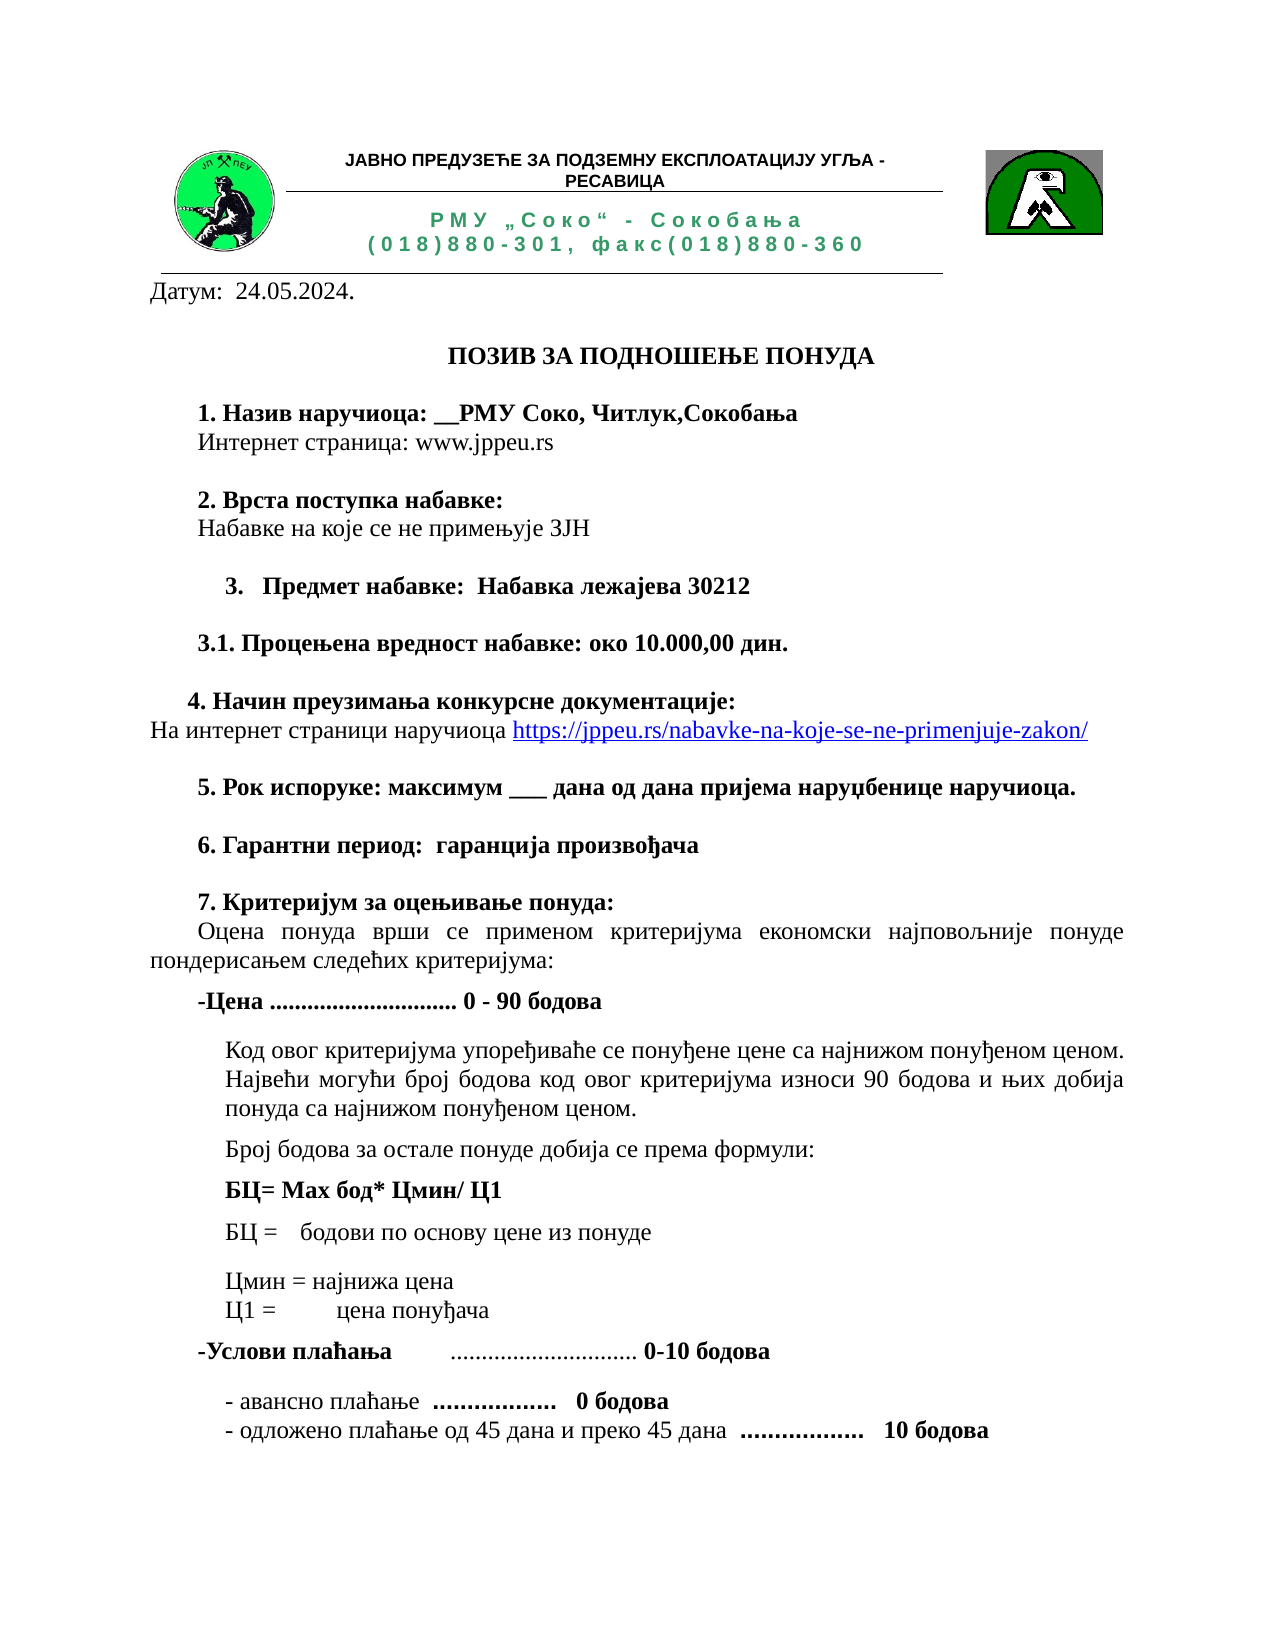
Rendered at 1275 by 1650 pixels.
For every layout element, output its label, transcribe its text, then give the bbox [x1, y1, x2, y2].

picture [985, 150, 1103, 235]
table_header [943, 150, 1145, 273]
table_cell РМУ „Соко“ - Сокобања (018)880-301, факс(018)880-360 [286, 192, 943, 273]
text 6. Гарантни период: гаранција произвођача [150, 830, 1125, 858]
text Број бодова за остале понуде добија се према формули: [225, 1134, 1125, 1163]
text 7. Критеријум за оцењивање понуда: [150, 887, 1125, 916]
text Датум: 24.05.2024. [150, 274, 1125, 305]
text - авансно плаћање .................. 0 бодова [225, 1386, 1125, 1415]
text 3.1. Процењена вредност набавке: око 10.000,00 дин. [150, 628, 1125, 657]
text Ц1 = цена понуђача [225, 1295, 1125, 1324]
text 4. Начин преузимања конкурсне документације: [150, 686, 1125, 715]
text Код овог критеријума упоређиваће се понуђене цене са најнижом понуђеном ценом. Највећи могући број бодова код овог критеријума износи 90 бодова и њих добија понуда са најнижом понуђеном ценом. [225, 1036, 1125, 1122]
text Набавке на које се не примењује ЗЈН [150, 513, 1125, 542]
text - одложено плаћање од 45 дана и преко 45 дана .................. 10 бодова [225, 1415, 1125, 1444]
table_header [161, 150, 286, 273]
text 1. Назив наручиоца: __РМУ Соко, Читлук,Сокобања [150, 398, 1125, 427]
text Цмин = најнижа цена [225, 1266, 1125, 1295]
text Оцена понуда врши се применом критеријума економски најповољније понуде пондерисањем следећих критеријума: [150, 916, 1125, 973]
text 5. Рок испоруке: максимум ___ дана од дана пријема наруџбенице наручиоца. [150, 772, 1125, 801]
text -Цена .............................. 0 - 90 бодова [150, 986, 1125, 1015]
picture [173, 150, 275, 252]
list Предмет набавке: Набавка лежајева 30212 [225, 571, 1125, 600]
text 2. Врста поступка набавке: [150, 485, 1125, 513]
text На интернет страници наручиоца https://jppeu.rs/nabavke-na-koje-se-ne-primenjuje-zakon/ [150, 715, 1125, 743]
table_header ЈАВНО ПРЕДУЗЕЋЕ ЗА ПОДЗЕМНУ ЕКСПЛОАТАЦИЈУ УГЉА - РЕСАВИЦА [286, 150, 943, 191]
text Интернет страница: www.jppeu.rs [150, 427, 1125, 456]
text -Услови плаћања .............................. 0-10 бодова [150, 1336, 1125, 1365]
text БЦ= Маx бод* Цмин/ Ц1 [225, 1176, 1125, 1204]
text БЦ = бодови по основу цене из понуде [225, 1217, 1125, 1246]
text ПОЗИВ ЗА ПОДНОШЕЊЕ ПОНУДА [150, 341, 1125, 370]
